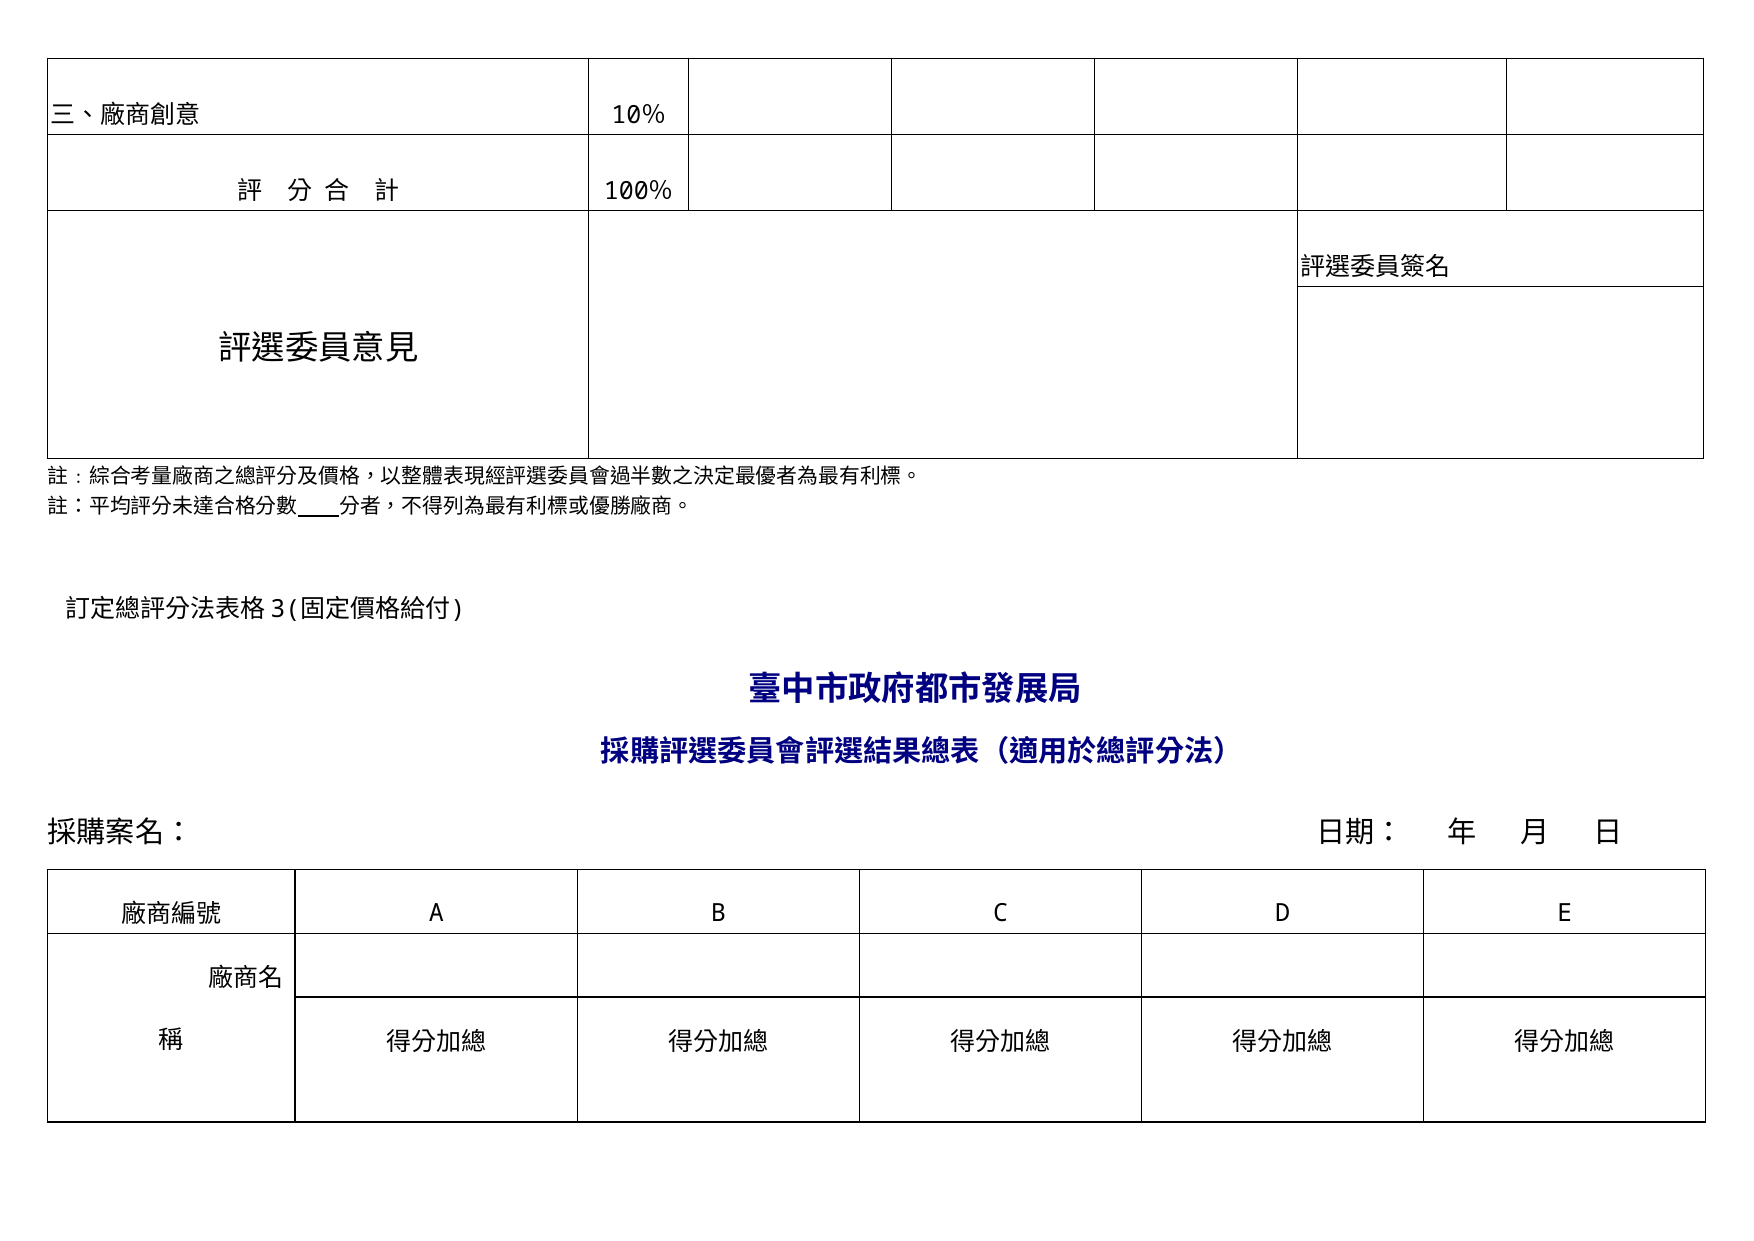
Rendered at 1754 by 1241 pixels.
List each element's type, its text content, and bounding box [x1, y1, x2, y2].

table_cell [1095, 135, 1297, 210]
text 訂定總評分法表格3(固定價格給付) [65, 588, 670, 621]
table_cell [1298, 287, 1703, 458]
text 註﹕綜合考量廠商之總評分及價格，以整體表現經評選委員會過半數之決定最優者為最有利標。 [47, 459, 1669, 489]
table_cell 三、廠商創意 [48, 59, 588, 134]
table_cell 評 分 合 計 [48, 135, 588, 210]
table_cell 得分加總 [1142, 998, 1423, 1121]
table_cell [589, 211, 1297, 458]
table_header B [578, 870, 859, 933]
table_cell [296, 934, 577, 996]
table_cell 得分加總 [860, 998, 1141, 1121]
table_cell [1095, 59, 1297, 134]
table_header A [296, 870, 577, 933]
table_cell [689, 135, 891, 210]
table_cell 100％ [589, 135, 688, 210]
table_cell 評選委員意見 [48, 211, 588, 458]
table_cell [578, 934, 859, 996]
text 註：平均評分未達合格分數 分者，不得列為最有利標或優勝廠商。 [47, 489, 1669, 519]
table_cell [1142, 934, 1423, 996]
table_cell 得分加總 [296, 998, 577, 1121]
table_header E [1424, 870, 1705, 933]
table_cell [1298, 59, 1506, 134]
table_cell 廠商名稱 [48, 934, 294, 1121]
table_cell 10％ [589, 59, 688, 134]
table_header 廠商編號 [48, 870, 294, 933]
text 採購案名： 日期： 年 月 日 [47, 788, 1707, 851]
table_cell 評選委員簽名 [1298, 211, 1703, 286]
text 臺中市政府都市發展局 [47, 644, 1707, 707]
table_cell [892, 59, 1094, 134]
table_cell [892, 135, 1094, 210]
table_cell [1507, 59, 1703, 134]
table_cell 得分加總 [1424, 998, 1705, 1121]
table_cell 得分加總 [578, 998, 859, 1121]
text 採購評選委員會評選結果總表（適用於總評分法） [136, 707, 1707, 769]
table_header D [1142, 870, 1423, 933]
table_cell [1507, 135, 1703, 210]
table_cell [689, 59, 891, 134]
table_header C [860, 870, 1141, 933]
table_cell [1424, 934, 1705, 996]
table_cell [1298, 135, 1506, 210]
table_cell [860, 934, 1141, 996]
